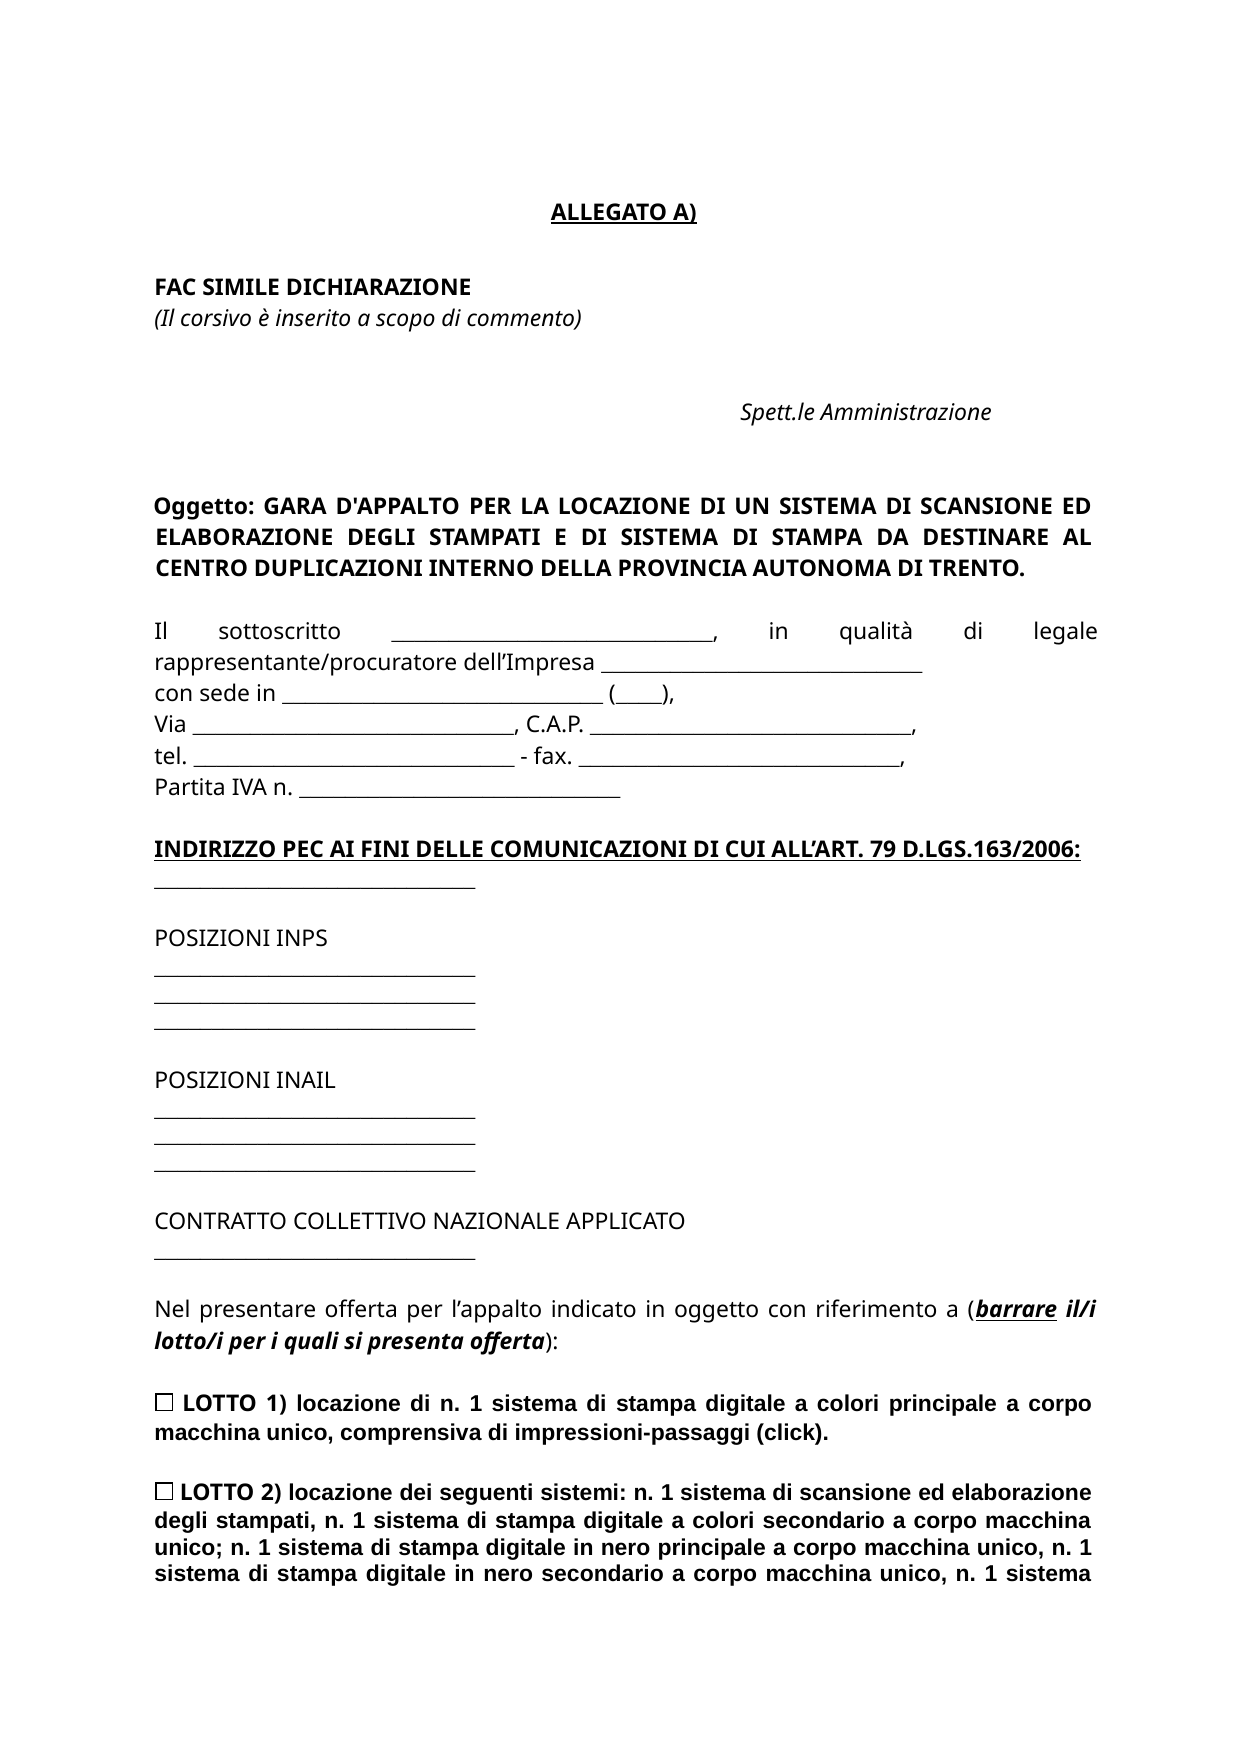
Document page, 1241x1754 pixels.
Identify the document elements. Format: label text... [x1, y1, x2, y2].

text ____________________________ [154, 1095, 1093, 1121]
text Partita IVA n. ____________________________ [154, 771, 1098, 802]
text Nel presentare offerta per l’appalto indicato in oggetto con riferimento a (barrare il/i lotto/i per i quali si presenta offerta): [154, 1293, 1098, 1356]
text Via ____________________________, C.A.P. ____________________________, [154, 708, 1098, 739]
text ____________________________ [154, 1121, 1093, 1148]
text CONTRATTO COLLETTIVO NAZIONALE APPLICATO [154, 1205, 1093, 1237]
text FAC SIMILE DICHIARAZIONE [154, 271, 1093, 302]
text INDIRIZZO PEC AI FINI DELLE COMUNICAZIONI DI CUI ALL’ART. 79 D.LGS.163/2006: [154, 833, 1098, 864]
text ____________________________ [154, 980, 1093, 1006]
text Oggetto: GARA D'APPALTO PER LA LOCAZIONE DI UN SISTEMA DI SCANSIONE ED ELABORAZIONE DEGLI STAMPATI E DI SISTEMA DI STAMPA DA DESTINARE AL CENTRO DUPLICAZIONI INTERNO DELLA PROVINCIA AUTONOMA DI TRENTO. [153, 489, 1093, 583]
text (Il corsivo è inserito a scopo di commento) [154, 302, 1093, 333]
text tel. ____________________________ - fax. ____________________________, [154, 739, 1098, 771]
text ALLEGATO A) [154, 196, 1093, 227]
text con sede in ____________________________ (____), [154, 677, 1098, 708]
text ____________________________ [154, 1237, 1093, 1263]
text POSIZIONI INPS [154, 922, 1093, 953]
text LOTTO 2) locazione dei seguenti sistemi: n. 1 sistema di scansione ed elaborazione degli stampati, n. 1 sistema di stampa digitale a colori secondario a corpo macchina unico; n. 1 sistema di stampa digitale in nero principale a corpo macchina unico, n. 1 sistema di stampa digitale in nero secondario a corpo macchina unico, n. 1 sistema [154, 1476, 1093, 1586]
text Spett.le Amministrazione [740, 396, 1093, 427]
text ____________________________ [154, 1148, 1093, 1174]
text ____________________________ [154, 864, 1093, 891]
text LOTTO 1) locazione di n. 1 sistema di stampa digitale a colori principale a corpo macchina unico, comprensiva di impressioni-passaggi (click). [154, 1387, 1093, 1445]
text Il sottoscritto ____________________________, in qualità di legale rappresentante/procuratore dell’Impresa ____________________________ [154, 614, 1098, 677]
text ____________________________ [154, 953, 1093, 980]
text ____________________________ [154, 1006, 1093, 1032]
text POSIZIONI INAIL [154, 1064, 1093, 1095]
